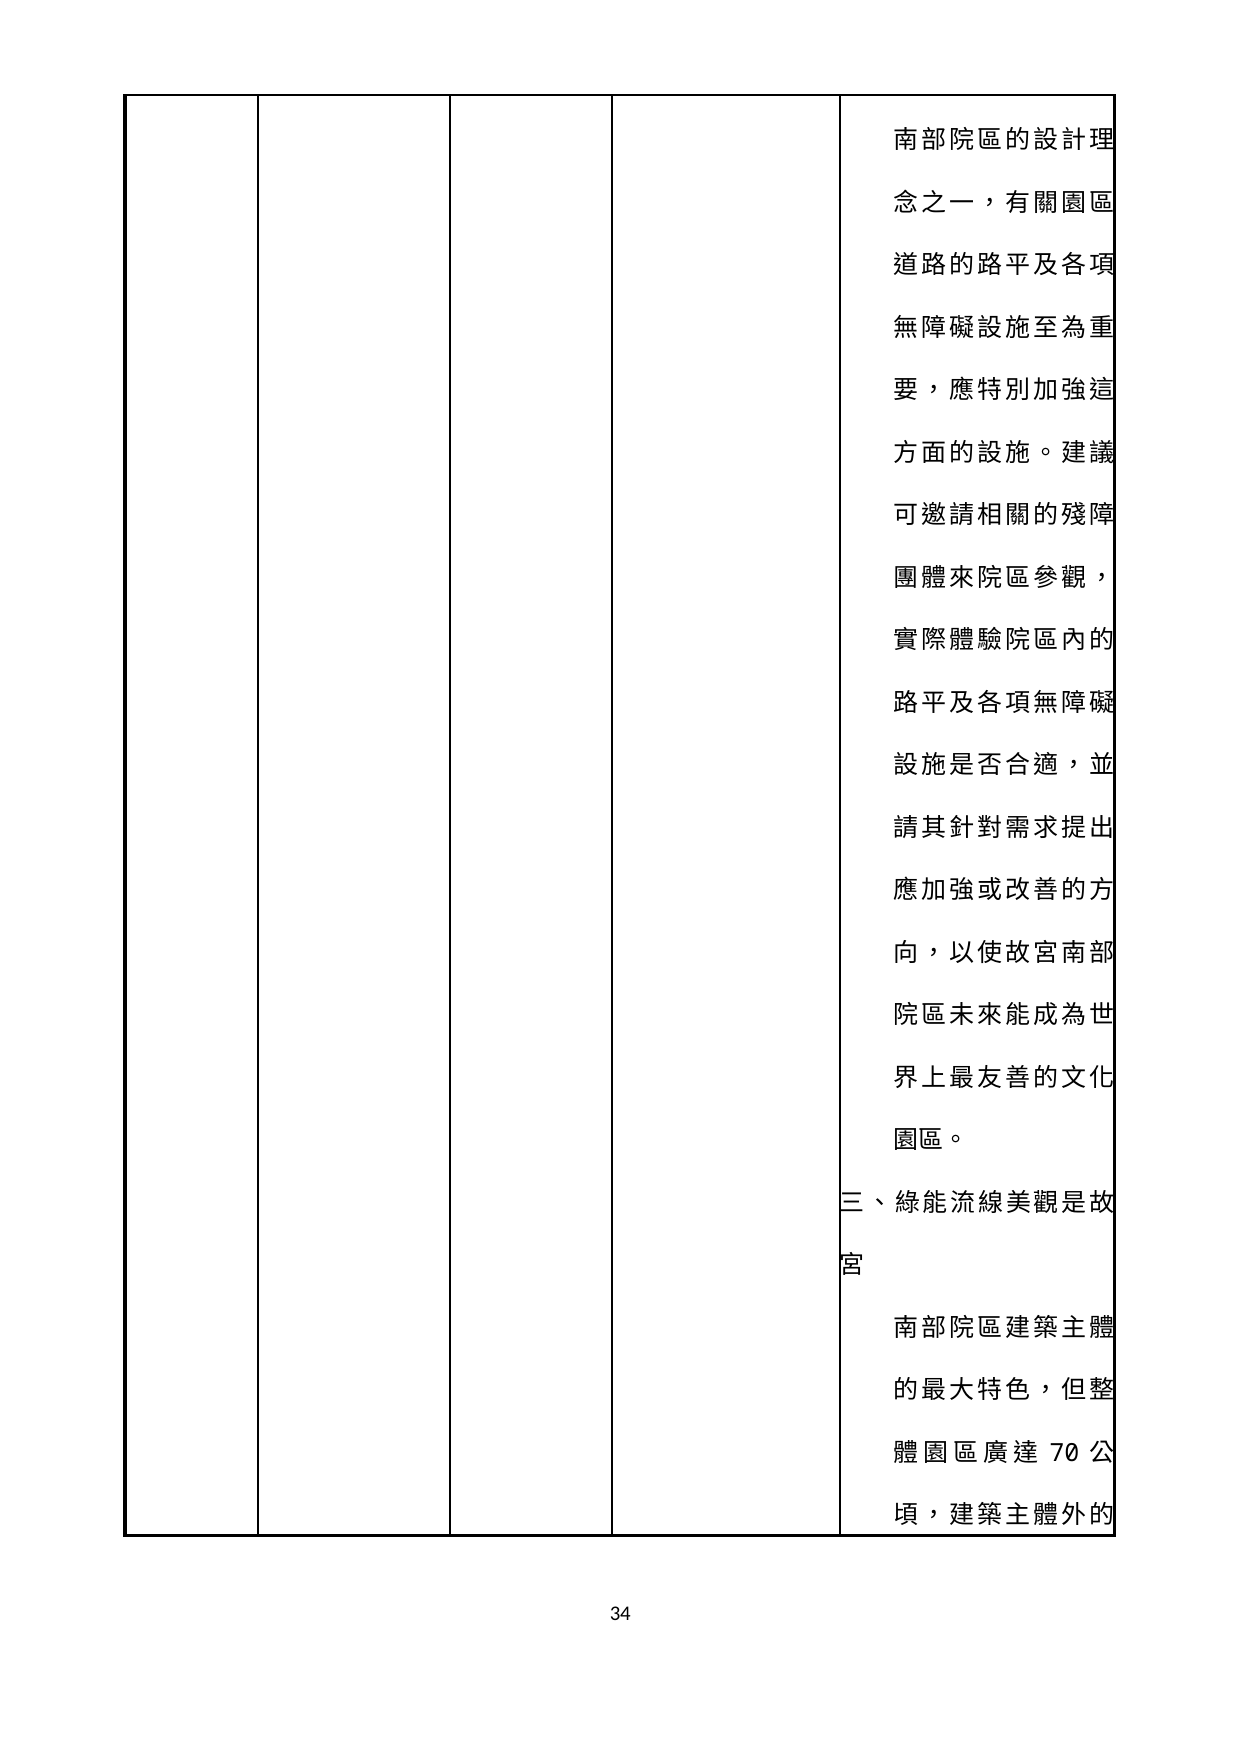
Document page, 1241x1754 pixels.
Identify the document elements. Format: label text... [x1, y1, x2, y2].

table_cell [451, 96, 611, 1534]
table_cell [127, 96, 257, 1534]
table_cell [613, 96, 839, 1534]
table_cell 南部院區的設計理念之一，有關園區道路的路平及各項無障礙設施至為重要，應特別加強這方面的設施。建議可邀請相關的殘障團體來院區參觀，實際體驗院區內的路平及各項無障礙設施是否合適，並請其針對需求提出應加強或改善的方向，以使故宮南部院區未來能成為世界上最友善的文化園區。 三、綠能流線美觀是故宮 南部院區建築主體的最大特色，但整體園區廣達70公頃，建築主體外的 [841, 96, 1113, 1534]
table_cell [259, 96, 449, 1534]
